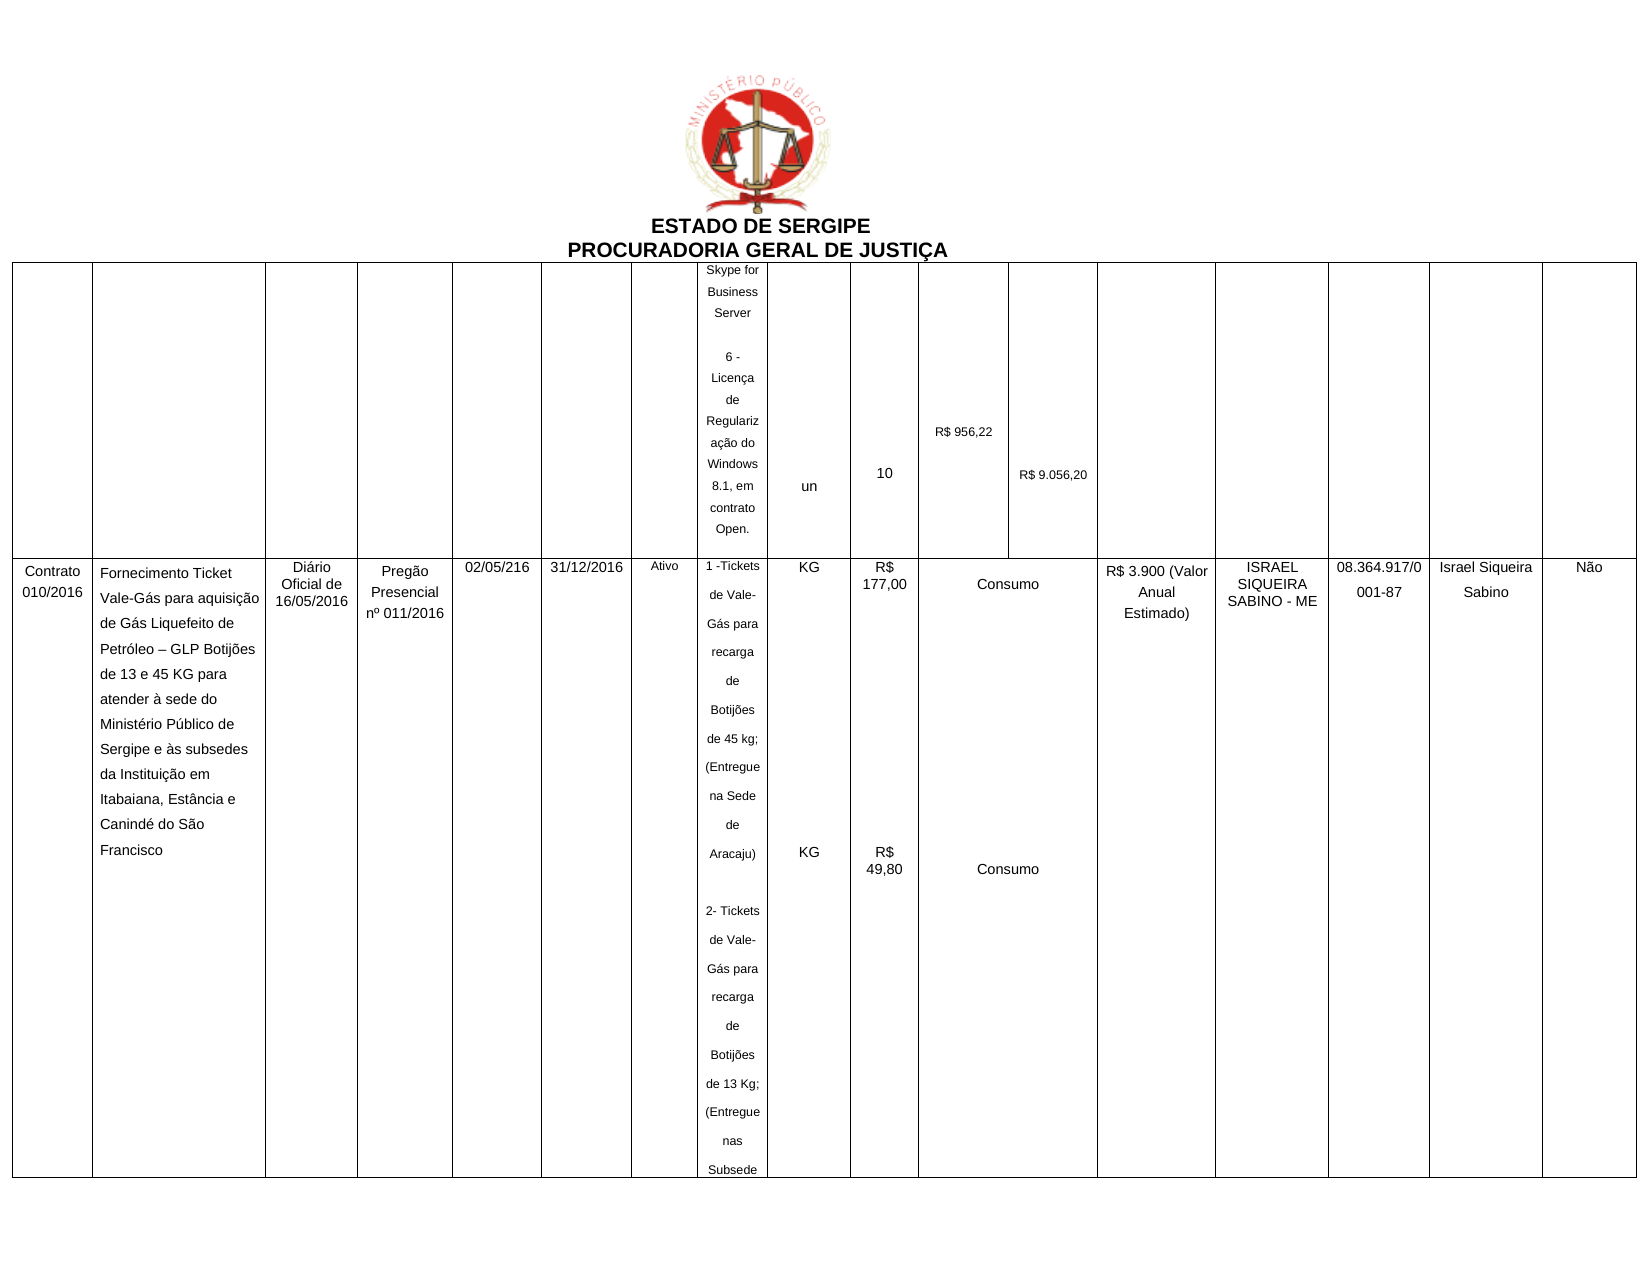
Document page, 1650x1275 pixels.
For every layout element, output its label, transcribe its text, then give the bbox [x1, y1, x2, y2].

table_cell Skype for Business Server 6 - Licença de Regularização do Windows 8.1, em contrato Open. [698, 263, 767, 558]
table_cell [93, 263, 265, 558]
table_cell [453, 263, 541, 558]
table_cell 31/12/2016 [542, 559, 631, 1177]
table_cell R$ 177,00 R$ 49,80 [851, 559, 918, 1177]
table_cell R$ 956,22 [919, 263, 1008, 558]
table_cell 08.364.917/0001-87 [1329, 559, 1429, 1177]
table_cell [632, 263, 697, 558]
table_cell Israel Siqueira Sabino [1430, 559, 1542, 1177]
table_cell Ativo [632, 559, 697, 1177]
table_cell Não [1543, 559, 1636, 1177]
table_cell 02/05/216 [453, 559, 541, 1177]
table_cell R$ 9.056,20 [1009, 263, 1097, 558]
table_cell Pregão Presencial nº 011/2016 [358, 559, 452, 1177]
table_cell ISRAEL SIQUEIRA SABINO - ME [1216, 559, 1328, 1177]
table_cell Consumo Consumo [919, 559, 1097, 1177]
table_cell Fornecimento Ticket Vale-Gás para aquisição de Gás Liquefeito de Petróleo – GLP Botijões de 13 e 45 KG para atender à sede do Ministério Público de Sergipe e às subsedes da Instituição em Itabaiana, Estância e Canindé do São Francisco [93, 559, 265, 1177]
table_cell [1216, 263, 1328, 558]
table_cell [1430, 263, 1542, 558]
table_cell [1329, 263, 1429, 558]
table_cell R$ 3.900 (Valor Anual Estimado) [1098, 559, 1215, 1177]
table_cell Diário Oficial de 16/05/2016 [266, 559, 357, 1177]
table_cell KG KG [768, 559, 850, 1177]
table_cell [358, 263, 452, 558]
table_cell [13, 263, 92, 558]
table_cell [1098, 263, 1215, 558]
table_cell [266, 263, 357, 558]
table_cell 1 -Tickets de Vale-Gás para recarga de Botijões de 45 kg; (Entregue na Sede de Aracaju) 2- Tickets de Vale-Gás para recarga de Botijões de 13 Kg; (Entregue nas Subsede [698, 559, 767, 1177]
table_cell Contrato 010/2016 [13, 559, 92, 1177]
table_cell [542, 263, 631, 558]
table_cell 10 [851, 263, 918, 558]
table_cell [1543, 263, 1636, 558]
table_cell un [768, 263, 850, 558]
